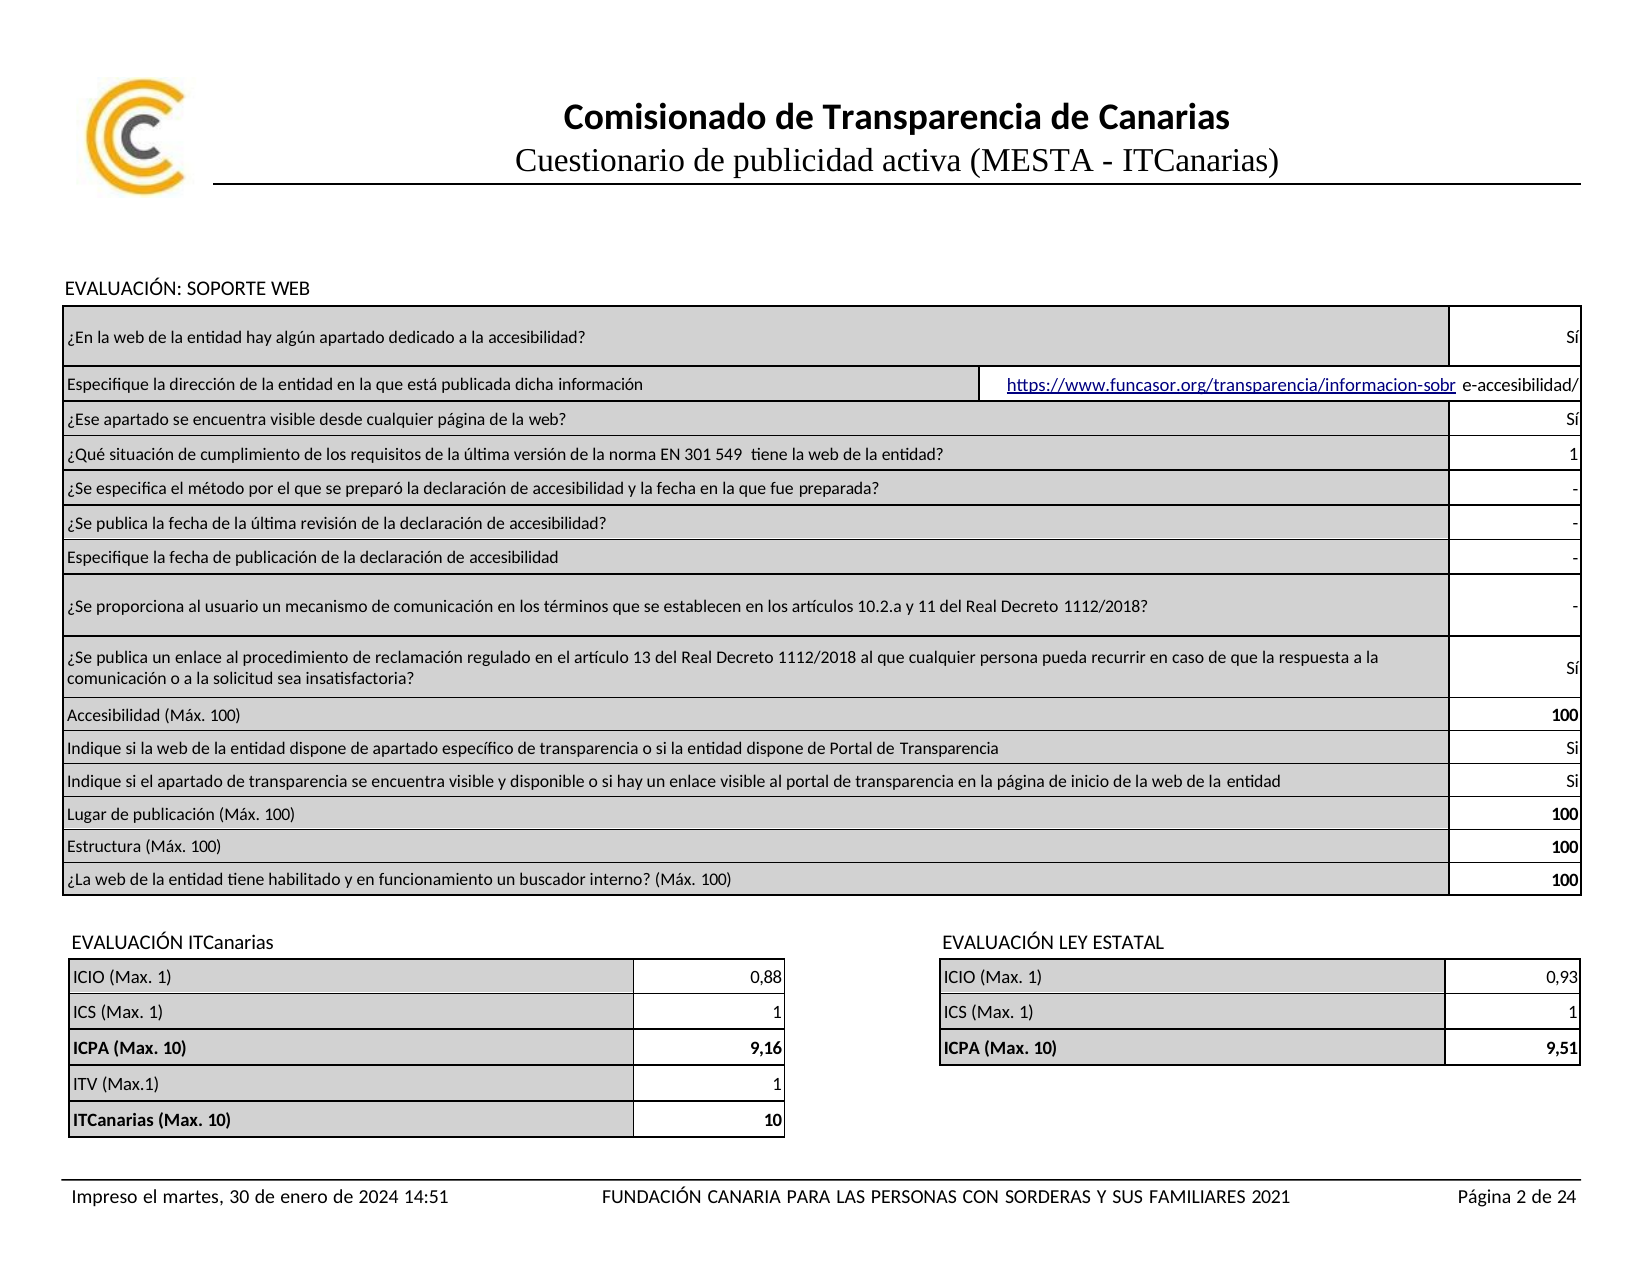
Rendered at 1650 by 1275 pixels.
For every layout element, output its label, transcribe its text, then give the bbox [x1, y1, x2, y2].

table_header 0,93 [1446, 960, 1579, 992]
subtitle [68, 1138, 785, 1146]
table_cell Especifique la fecha de publicación de la declaración de accesibilidad [64, 540, 1448, 573]
table_cell 1 [634, 1066, 784, 1100]
table_cell ITV (Max.1) [70, 1066, 633, 1100]
table_cell ITCanarias (Max. 10) [70, 1102, 633, 1136]
table_cell ICPA (Max. 10) [70, 1030, 633, 1064]
table_cell ¿Se especifica el método por el que se preparó la declaración de accesibilidad y la fecha en la que fue preparada? [64, 471, 1448, 504]
table_cell ¿Qué situación de cumplimiento de los requisitos de la última versión de la norma EN 301 549 tiene la web de la entidad? [64, 436, 1448, 469]
table_cell ¿Se publica un enlace al procedimiento de reclamación regulado en el artículo 13 del Real Decreto 1112/2018 al que cualquier persona pueda recurrir en caso de que la respuesta a la comunicación o a la solicitud sea insatisfactoria? [64, 637, 1448, 697]
table_cell 9,51 [1446, 1030, 1579, 1064]
subtitle EVALUACIÓN ITCanarias EVALUACIÓN LEY ESTATAL [71, 929, 1612, 955]
table_cell 100 [1450, 863, 1580, 894]
table_cell 9,16 [634, 1030, 784, 1064]
table_header ¿En la web de la entidad hay algún apartado dedicado a la accesibilidad? [64, 307, 1448, 365]
table_cell 10 [634, 1102, 784, 1136]
table_cell 1 [1446, 994, 1579, 1028]
table_cell Sí [1450, 402, 1580, 435]
table_cell ICPA (Max. 10) [941, 1030, 1444, 1064]
table_header ICIO (Max. 1) [941, 960, 1444, 992]
table_cell ICS (Max. 1) [70, 994, 633, 1028]
table_cell - [1450, 471, 1580, 504]
text EVALUACIÓN: SOPORTE WEB [64, 275, 1612, 301]
table_cell e-accesibilidad/ [1449, 367, 1580, 400]
table_header Sí [1450, 307, 1580, 365]
table_cell Si [1450, 731, 1580, 763]
table_cell - [1450, 506, 1580, 538]
table_cell 1 [634, 994, 784, 1028]
table_cell ¿Ese apartado se encuentra visible desde cualquier página de la web? [64, 402, 1448, 435]
table_cell 100 [1450, 830, 1580, 861]
table_cell Estructura (Máx. 100) [64, 830, 1448, 861]
table_cell ICS (Max. 1) [941, 994, 1444, 1028]
table_cell ¿Se publica la fecha de la última revisión de la declaración de accesibilidad? [64, 506, 1448, 538]
table_cell 100 [1450, 797, 1580, 828]
table_cell Si [1450, 764, 1580, 796]
table_cell - [1450, 575, 1580, 635]
table_cell 100 [1450, 698, 1580, 730]
table_cell ¿La web de la entidad tiene habilitado y en funcionamiento un buscador interno? (Máx. 100) [64, 863, 1448, 894]
table_cell https://www.funcasor.org/transparencia/informacion-sobr [980, 367, 1449, 400]
table_cell 1 [1450, 436, 1580, 469]
table_header ICIO (Max. 1) [70, 960, 633, 992]
table_cell - [1450, 540, 1580, 573]
table_cell Indique si el apartado de transparencia se encuentra visible y disponible o si hay un enlace visible al portal de transparencia en la página de inicio de la web de la entidad [64, 764, 1448, 796]
table_header 0,88 [634, 960, 784, 992]
table_cell Indique si la web de la entidad dispone de apartado específico de transparencia o si la entidad dispone de Portal de Transparencia [64, 731, 1448, 763]
table_cell Sí [1450, 637, 1580, 697]
table_cell Lugar de publicación (Máx. 100) [64, 797, 1448, 828]
table_cell Especifique la dirección de la entidad en la que está publicada dicha información [64, 367, 978, 400]
subtitle [939, 1066, 1581, 1071]
table_cell ¿Se proporciona al usuario un mecanismo de comunicación en los términos que se establecen en los artículos 10.2.a y 11 del Real Decreto 1112/2018? [64, 575, 1448, 635]
table_cell Accesibilidad (Máx. 100) [64, 698, 1448, 730]
